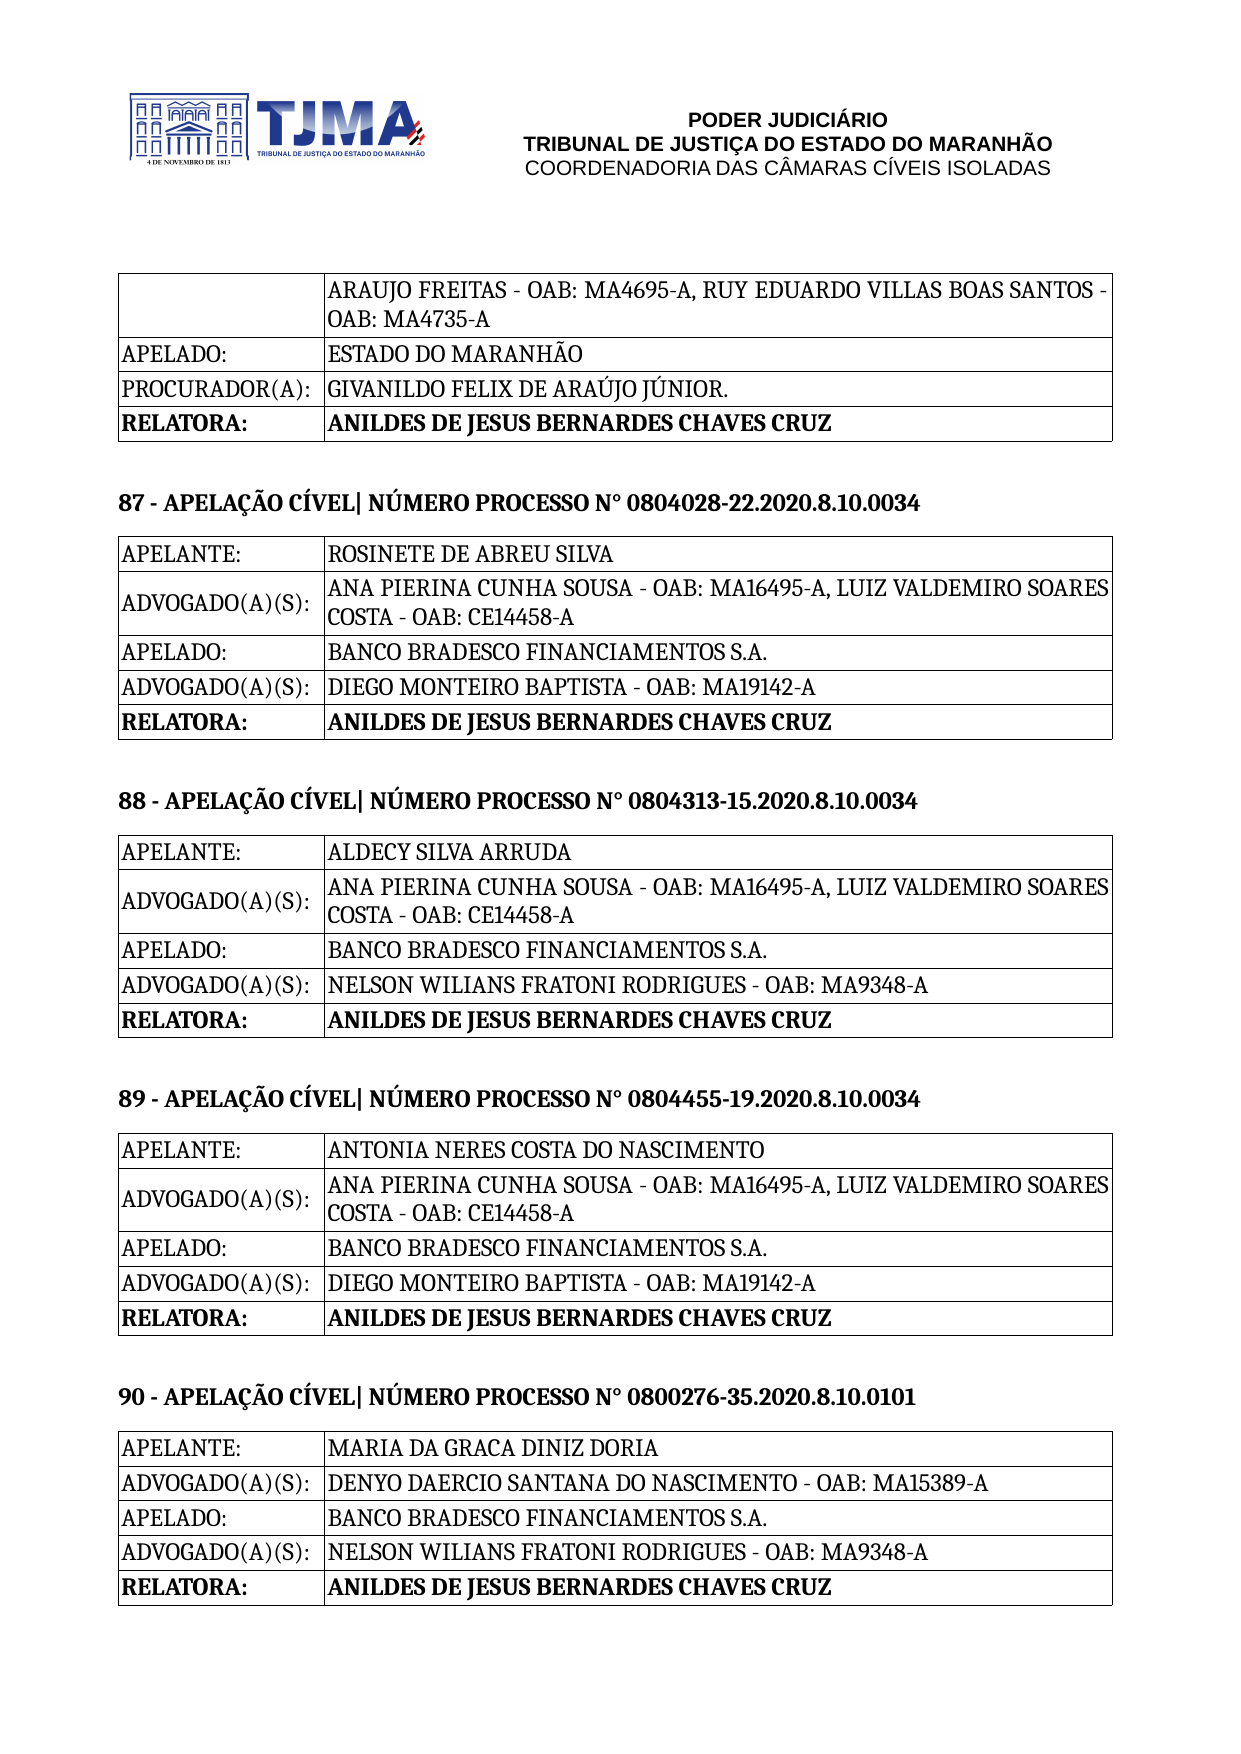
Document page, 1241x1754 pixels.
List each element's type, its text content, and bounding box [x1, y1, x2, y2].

table_cell NELSON WILIANS FRATONI RODRIGUES - OAB: MA9348-A [325, 1536, 1112, 1570]
table_cell DENYO DAERCIO SANTANA DO NASCIMENTO - OAB: MA15389-A [325, 1467, 1112, 1500]
table_cell BANCO BRADESCO FINANCIAMENTOS S.A. [325, 934, 1112, 968]
table_cell APELADO: [119, 1232, 324, 1266]
table_header APELANTE: [119, 1134, 324, 1167]
picture [129, 93, 425, 166]
table_cell ANA PIERINA CUNHA SOUSA - OAB: MA16495-A, LUIZ VALDEMIRO SOARES COSTA - OAB: CE14458-A [325, 1169, 1112, 1231]
table_cell ANA PIERINA CUNHA SOUSA - OAB: MA16495-A, LUIZ VALDEMIRO SOARES COSTA - OAB: CE14458-A [325, 572, 1112, 635]
table_header APELANTE: [119, 836, 324, 869]
text 87 - APELAÇÃO CÍVEL| NÚMERO PROCESSO N° 0804028-22.2020.8.10.0034 [118, 489, 1181, 517]
table_cell ARAUJO FREITAS - OAB: MA4695-A, RUY EDUARDO VILLAS BOAS SANTOS - OAB: MA4735-A [325, 274, 1112, 337]
text 89 - APELAÇÃO CÍVEL| NÚMERO PROCESSO N° 0804455-19.2020.8.10.0034 [118, 1085, 1181, 1114]
table_cell APELADO: [119, 1501, 324, 1535]
table_cell ADVOGADO(A)(S): [119, 1169, 324, 1231]
table_header MARIA DA GRACA DINIZ DORIA [325, 1432, 1112, 1466]
table_cell DIEGO MONTEIRO BAPTISTA - OAB: MA19142-A [325, 671, 1112, 704]
table_cell ANILDES DE JESUS BERNARDES CHAVES CRUZ [325, 1302, 1112, 1335]
table_cell RELATORA: [119, 1571, 324, 1605]
table_cell RELATORA: [119, 1302, 324, 1335]
table_cell ESTADO DO MARANHÃO [325, 338, 1112, 371]
table_cell ANA PIERINA CUNHA SOUSA - OAB: MA16495-A, LUIZ VALDEMIRO SOARES COSTA - OAB: CE14458-A [325, 870, 1112, 933]
table_header APELANTE: [119, 537, 324, 571]
table_cell ANILDES DE JESUS BERNARDES CHAVES CRUZ [325, 705, 1112, 739]
table_header APELANTE: [119, 1432, 324, 1466]
table_cell ADVOGADO(A)(S): [119, 870, 324, 933]
table_cell APELADO: [119, 934, 324, 968]
table_cell ADVOGADO(A)(S): [119, 1467, 324, 1500]
table_cell ADVOGADO(A)(S): [119, 671, 324, 704]
table_header ALDECY SILVA ARRUDA [325, 836, 1112, 869]
table_cell RELATORA: [119, 407, 324, 441]
text 90 - APELAÇÃO CÍVEL| NÚMERO PROCESSO N° 0800276-35.2020.8.10.0101 [118, 1383, 1181, 1412]
table_cell BANCO BRADESCO FINANCIAMENTOS S.A. [325, 1501, 1112, 1535]
table_cell ADVOGADO(A)(S): [119, 969, 324, 1002]
table_cell [119, 274, 324, 337]
table_cell NELSON WILIANS FRATONI RODRIGUES - OAB: MA9348-A [325, 969, 1112, 1002]
table_cell PROCURADOR(A): [119, 372, 324, 406]
table_cell ADVOGADO(A)(S): [119, 1536, 324, 1570]
table_cell GIVANILDO FELIX DE ARAÚJO JÚNIOR. [325, 372, 1112, 406]
table_cell ANILDES DE JESUS BERNARDES CHAVES CRUZ [325, 1571, 1112, 1605]
table_header ROSINETE DE ABREU SILVA [325, 537, 1112, 571]
table_cell DIEGO MONTEIRO BAPTISTA - OAB: MA19142-A [325, 1267, 1112, 1301]
table_cell RELATORA: [119, 1004, 324, 1037]
table_header ANTONIA NERES COSTA DO NASCIMENTO [325, 1134, 1112, 1167]
table_cell ANILDES DE JESUS BERNARDES CHAVES CRUZ [325, 1004, 1112, 1037]
text 88 - APELAÇÃO CÍVEL| NÚMERO PROCESSO N° 0804313-15.2020.8.10.0034 [118, 787, 1181, 816]
table_cell ADVOGADO(A)(S): [119, 572, 324, 635]
table_cell APELADO: [119, 636, 324, 669]
table_cell ANILDES DE JESUS BERNARDES CHAVES CRUZ [325, 407, 1112, 441]
table_cell RELATORA: [119, 705, 324, 739]
table_cell ADVOGADO(A)(S): [119, 1267, 324, 1301]
table_cell BANCO BRADESCO FINANCIAMENTOS S.A. [325, 636, 1112, 669]
table_cell BANCO BRADESCO FINANCIAMENTOS S.A. [325, 1232, 1112, 1266]
table_cell APELADO: [119, 338, 324, 371]
